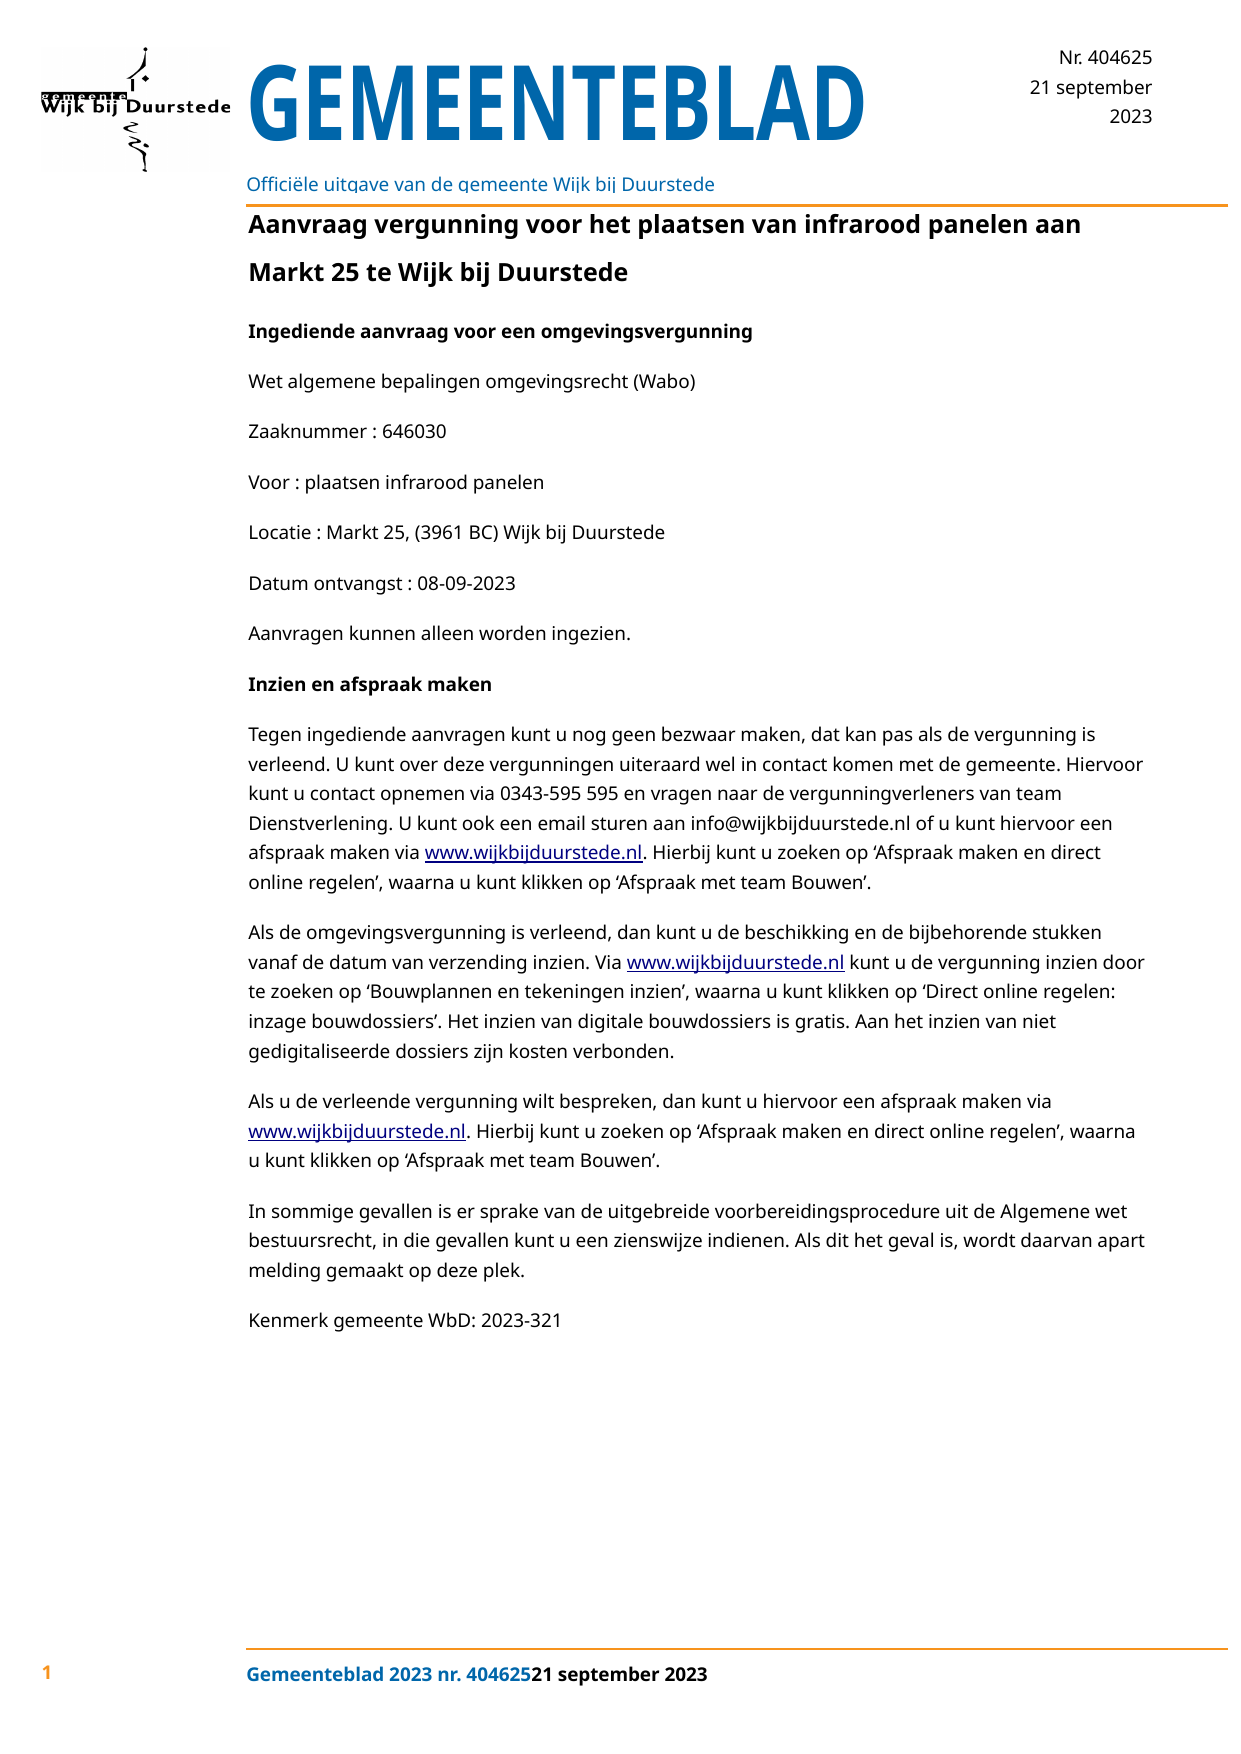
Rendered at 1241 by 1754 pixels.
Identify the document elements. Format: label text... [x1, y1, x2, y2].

text Aanvragen kunnen alleen worden ingezien. [248, 620, 1152, 646]
text Ingediende aanvraag voor een omgevingsvergunning [248, 318, 1152, 344]
text Kenmerk gemeente WbD: 2023-321 [248, 1307, 1152, 1333]
text In sommige gevallen is er sprake van de uitgebreide voorbereidingsprocedure uit de Algemene wet bestuursrecht, in die gevallen kunt u een zienswijze indienen. Als dit het geval is, wordt daarvan apart melding gemaakt op deze plek. [248, 1198, 1152, 1283]
text Als de omgevingsvergunning is verleend, dan kunt u de beschikking en de bijbehorende stukken vanaf de datum van verzending inzien. Via www.wijkbijduurstede.nl kunt u de vergunning inzien door te zoeken op ‘Bouwplannen en tekeningen inzien’, waarna u kunt klikken op ‘Direct online regelen: inzage bouwdossiers’. Het inzien van digitale bouwdossiers is gratis. Aan het inzien van niet gedigitaliseerde dossiers zijn kosten verbonden. [248, 919, 1152, 1064]
text Aanvraag vergunning voor het plaatsen van infrarood panelen aan Markt 25 te Wijk bij Duurstede [248, 207, 1152, 288]
picture [41, 47, 231, 172]
text Als u de verleende vergunning wilt bespreken, dan kunt u hiervoor een afspraak maken via www.wijkbijduurstede.nl. Hierbij kunt u zoeken op ‘Afspraak maken en direct online regelen’, waarna u kunt klikken op ‘Afspraak met team Bouwen’. [248, 1088, 1152, 1173]
text Wet algemene bepalingen omgevingsrecht (Wabo) [248, 368, 1152, 394]
text Voor : plaatsen infrarood panelen [248, 469, 1152, 495]
text Tegen ingediende aanvragen kunt u nog geen bezwaar maken, dat kan pas als de vergunning is verleend. U kunt over deze vergunningen uiteraard wel in contact komen met de gemeente. Hiervoor kunt u contact opnemen via 0343-595 595 en vragen naar de vergunningverleners van team Dienstverlening. U kunt ook een email sturen aan info@wijkbijduurstede.nl of u kunt hiervoor een afspraak maken via www.wijkbijduurstede.nl. Hierbij kunt u zoeken op ‘Afspraak maken en direct online regelen’, waarna u kunt klikken op ‘Afspraak met team Bouwen’. [248, 721, 1152, 895]
text Inzien en afspraak maken [248, 671, 1152, 697]
text Datum ontvangst : 08-09-2023 [248, 570, 1152, 596]
text Zaaknummer : 646030 [248, 419, 1152, 444]
text Locatie : Markt 25, (3961 BC) Wijk bij Duurstede [248, 519, 1152, 545]
